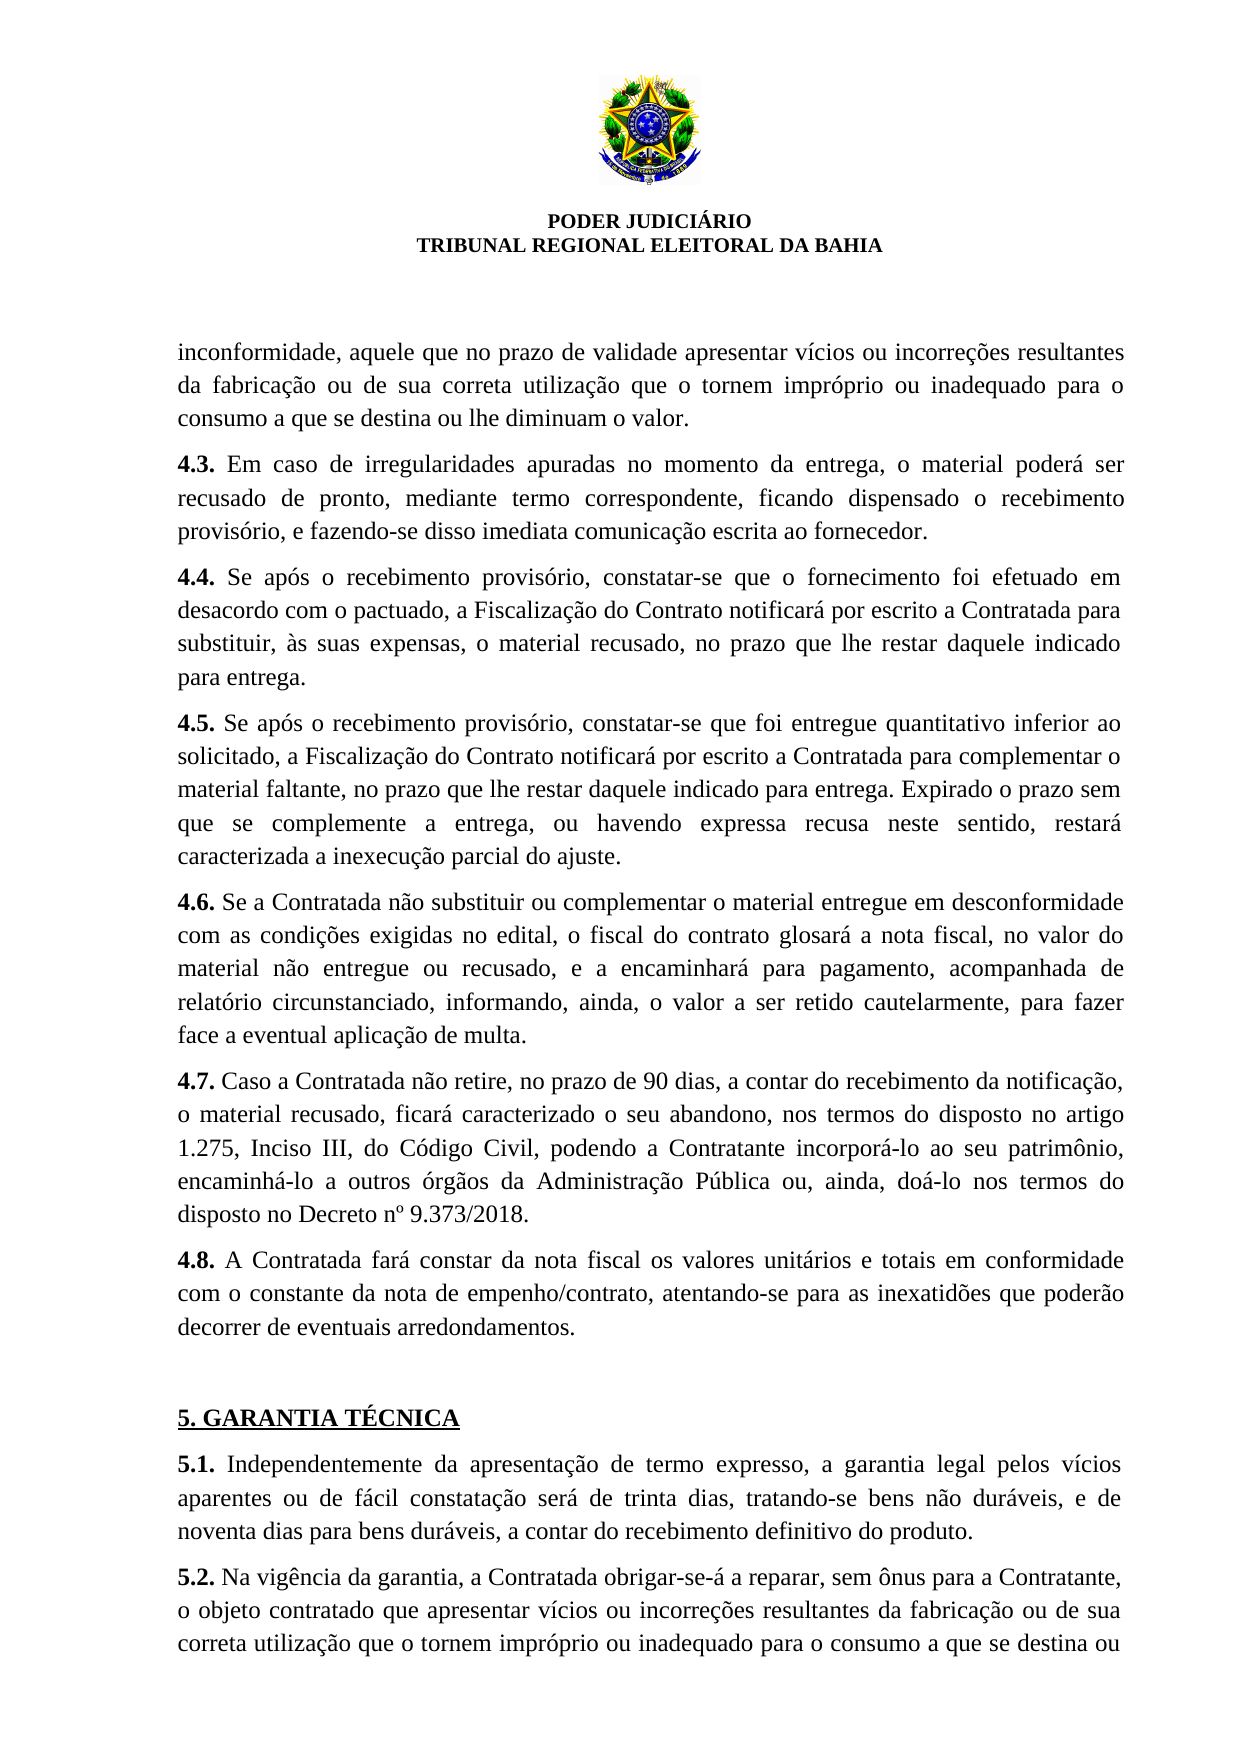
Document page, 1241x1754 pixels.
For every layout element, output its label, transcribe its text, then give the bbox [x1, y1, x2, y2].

text 4.3. Em caso de irregularidades apuradas no momento da entrega, o material poderá ser recusado de pronto, mediante termo correspondente, ficando dispensado o recebimento provisório, e fazendo-se disso imediata comunicação escrita ao fornecedor. [177, 446, 1125, 546]
text 5.1. Independentemente da apresentação de termo expresso, a garantia legal pelos vícios aparentes ou de fácil constatação será de trinta dias, tratando-se bens não duráveis, e de noventa dias para bens duráveis, a contar do recebimento definitivo do produto. [177, 1446, 1122, 1546]
text inconformidade, aquele que no prazo de validade apresentar vícios ou incorreções resultantes da fabricação ou de sua correta utilização que o tornem impróprio ou inadequado para o consumo a que se destina ou lhe diminuam o valor. [177, 333, 1125, 433]
text 4.5. Se após o recebimento provisório, constatar-se que foi entregue quantitativo inferior ao solicitado, a Fiscalização do Contrato notificará por escrito a Contratada para complementar o material faltante, no prazo que lhe restar daquele indicado para entrega. Expirado o prazo sem que se complemente a entrega, ou havendo expressa recusa neste sentido, restará caracterizada a inexecução parcial do ajuste. [177, 704, 1122, 871]
text 4.8. A Contratada fará constar da nota fiscal os valores unitários e totais em conformidade com o constante da nota de empenho/contrato, atentando-se para as inexatidões que poderão decorrer de eventuais arredondamentos. [177, 1242, 1125, 1342]
text 5.2. Na vigência da garantia, a Contratada obrigar-se-á a reparar, sem ônus para a Contratante, o objeto contratado que apresentar vícios ou incorreções resultantes da fabricação ou de sua correta utilização que o tornem impróprio ou inadequado para o consumo a que se destina ou [177, 1558, 1122, 1658]
text 4.7. Caso a Contratada não retire, no prazo de 90 dias, a contar do recebimento da notificação, o material recusado, ficará caracterizado o seu abandono, nos termos do disposto no artigo 1.275, Inciso III, do Código Civil, podendo a Contratante incorporá-lo ao seu patrimônio, encaminhá-lo a outros órgãos da Administração Pública ou, ainda, doá-lo nos termos do disposto no Decreto nº 9.373/2018. [177, 1063, 1125, 1229]
text 4.6. Se a Contratada não substituir ou complementar o material entregue em desconformidade com as condições exigidas no edital, o fiscal do contrato glosará a nota fiscal, no valor do material não entregue ou recusado, e a encaminhará para pagamento, acompanhada de relatório circunstanciado, informando, ainda, o valor a ser retido cautelarmente, para fazer face a eventual aplicação de multa. [177, 883, 1125, 1050]
text 4.4. Se após o recebimento provisório, constatar-se que o fornecimento foi efetuado em desacordo com o pactuado, a Fiscalização do Contrato notificará por escrito a Contratada para substituir, às suas expensas, o material recusado, no prazo que lhe restar daquele indicado para entrega. [177, 558, 1122, 692]
text 5. GARANTIA TÉCNICA [177, 1400, 1092, 1433]
